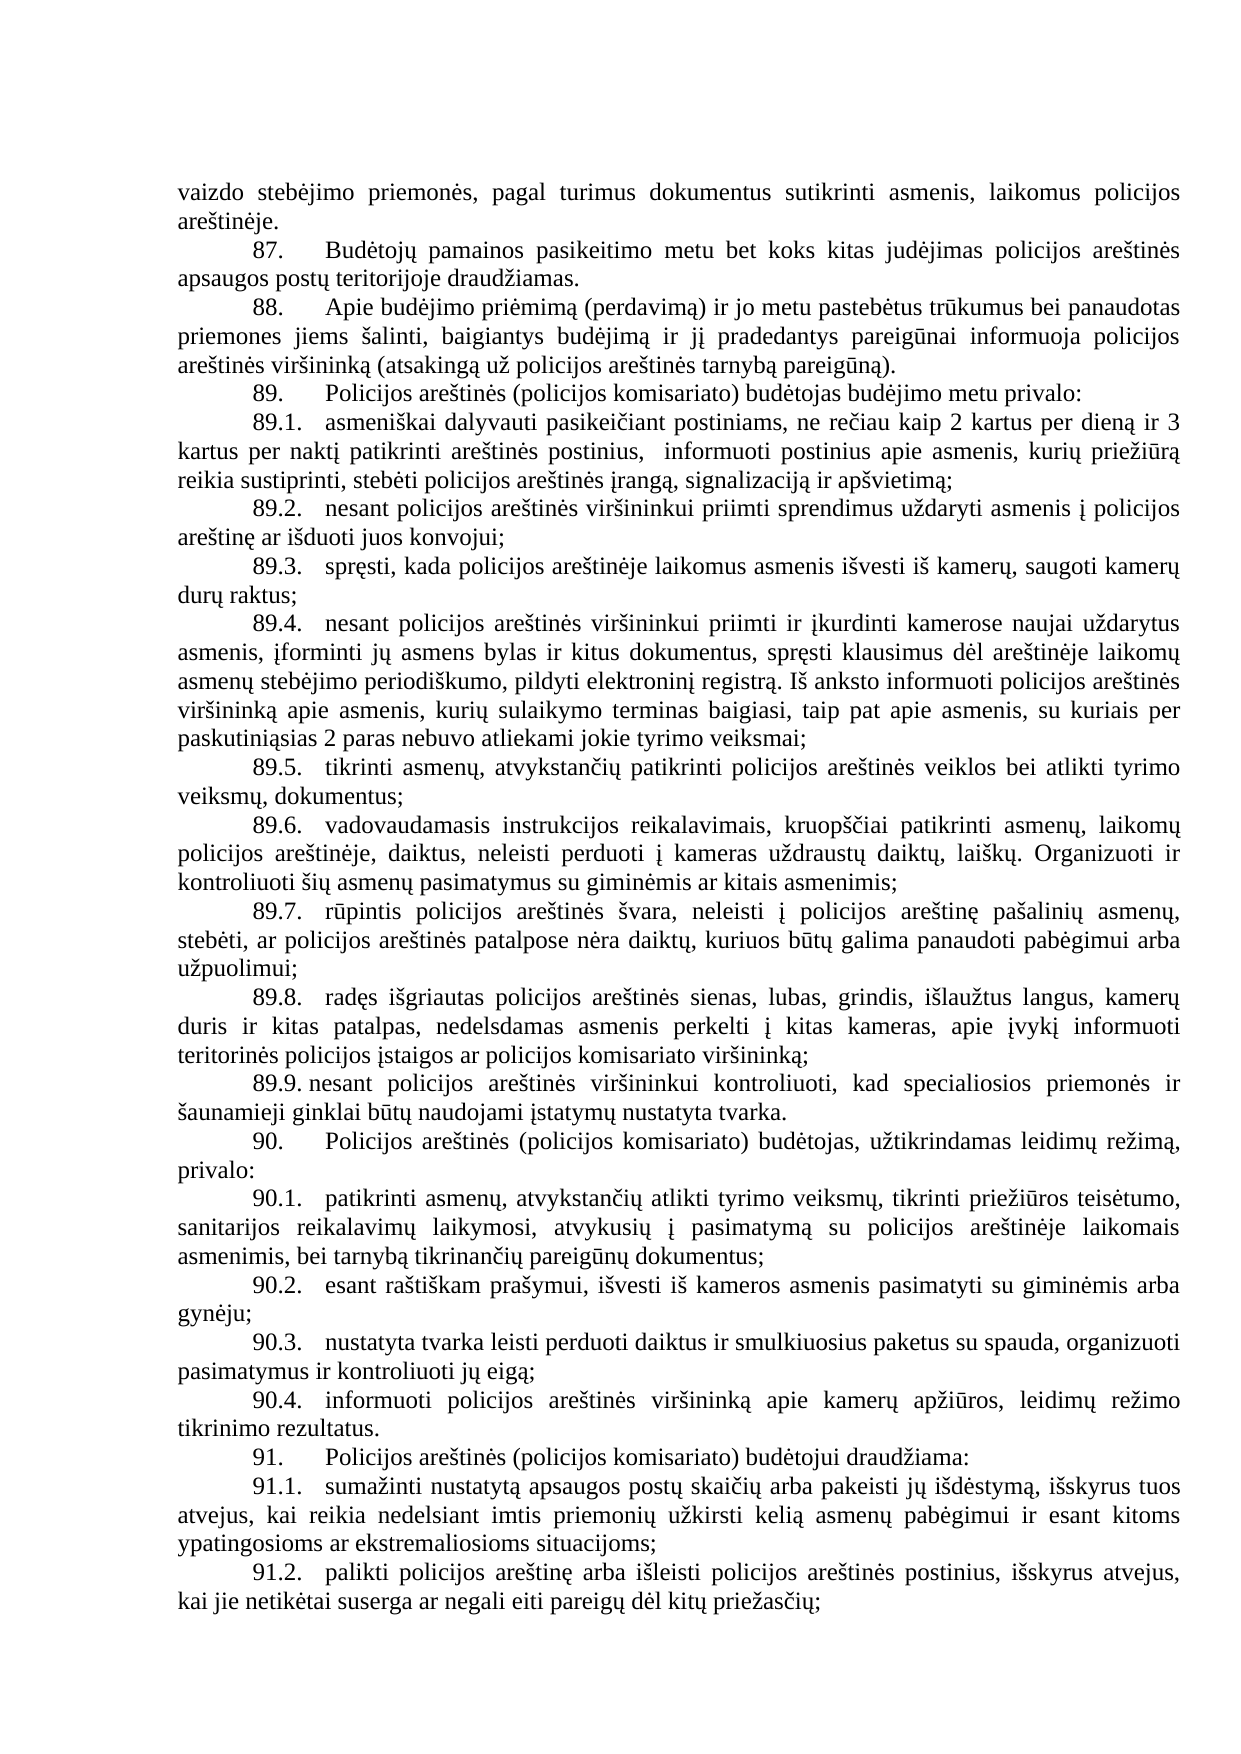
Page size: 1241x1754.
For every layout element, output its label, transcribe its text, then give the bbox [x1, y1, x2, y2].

text 89.1. asmeniškai dalyvauti pasikeičiant postiniams, ne rečiau kaip 2 kartus per dieną ir 3 kartus per naktį patikrinti areštinės postinius, informuoti postinius apie asmenis, kurių priežiūrą reikia sustiprinti, stebėti policijos areštinės įrangą, signalizaciją ir apšvietimą; [177, 407, 1181, 493]
text 90.4. informuoti policijos areštinės viršininką apie kamerų apžiūros, leidimų režimo tikrinimo rezultatus. [177, 1385, 1181, 1442]
text 89.5. tikrinti asmenų, atvykstančių patikrinti policijos areštinės veiklos bei atlikti tyrimo veiksmų, dokumentus; [177, 752, 1181, 810]
text 89.2. nesant policijos areštinės viršininkui priimti sprendimus uždaryti asmenis į policijos areštinę ar išduoti juos konvojui; [177, 493, 1181, 551]
text 89.8. radęs išgriautas policijos areštinės sienas, lubas, grindis, išlaužtus langus, kamerų duris ir kitas patalpas, nedelsdamas asmenis perkelti į kitas kameras, apie įvykį informuoti teritorinės policijos įstaigos ar policijos komisariato viršininką; [177, 982, 1181, 1068]
text 90.3. nustatyta tvarka leisti perduoti daiktus ir smulkiuosius paketus su spauda, organizuoti pasimatymus ir kontroliuoti jų eigą; [177, 1327, 1181, 1385]
text 88. Apie budėjimo priėmimą (perdavimą) ir jo metu pastebėtus trūkumus bei panaudotas priemones jiems šalinti, baigiantys budėjimą ir jį pradedantys pareigūnai informuoja policijos areštinės viršininką (atsakingą už policijos areštinės tarnybą pareigūną). [177, 292, 1181, 378]
text 91. Policijos areštinės (policijos komisariato) budėtojui draudžiama: [177, 1442, 1181, 1471]
text 91.2. palikti policijos areštinę arba išleisti policijos areštinės postinius, išskyrus atvejus, kai jie netikėtai suserga ar negali eiti pareigų dėl kitų priežasčių; [177, 1557, 1181, 1615]
text 91.1. sumažinti nustatytą apsaugos postų skaičių arba pakeisti jų išdėstymą, išskyrus tuos atvejus, kai reikia nedelsiant imtis priemonių užkirsti kelią asmenų pabėgimui ir esant kitoms ypatingosioms ar ekstremaliosioms situacijoms; [177, 1471, 1181, 1557]
text 89.4. nesant policijos areštinės viršininkui priimti ir įkurdinti kamerose naujai uždarytus asmenis, įforminti jų asmens bylas ir kitus dokumentus, spręsti klausimus dėl areštinėje laikomų asmenų stebėjimo periodiškumo, pildyti elektroninį registrą. Iš anksto informuoti policijos areštinės viršininką apie asmenis, kurių sulaikymo terminas baigiasi, taip pat apie asmenis, su kuriais per paskutiniąsias 2 paras nebuvo atliekami jokie tyrimo veiksmai; [177, 608, 1181, 752]
text 90.2. esant raštiškam prašymui, išvesti iš kameros asmenis pasimatyti su giminėmis arba gynėju; [177, 1270, 1181, 1327]
text vaizdo stebėjimo priemonės, pagal turimus dokumentus sutikrinti asmenis, laikomus policijos areštinėje. [177, 177, 1181, 235]
text 89.3. spręsti, kada policijos areštinėje laikomus asmenis išvesti iš kamerų, saugoti kamerų durų raktus; [177, 551, 1181, 608]
text 90.1. patikrinti asmenų, atvykstančių atlikti tyrimo veiksmų, tikrinti priežiūros teisėtumo, sanitarijos reikalavimų laikymosi, atvykusių į pasimatymą su policijos areštinėje laikomais asmenimis, bei tarnybą tikrinančių pareigūnų dokumentus; [177, 1183, 1181, 1270]
text 89.9. nesant policijos areštinės viršininkui kontroliuoti, kad specialiosios priemonės ir šaunamieji ginklai būtų naudojami įstatymų nustatyta tvarka. [177, 1068, 1181, 1126]
text 89.7. rūpintis policijos areštinės švara, neleisti į policijos areštinę pašalinių asmenų, stebėti, ar policijos areštinės patalpose nėra daiktų, kuriuos būtų galima panaudoti pabėgimui arba užpuolimui; [177, 896, 1181, 982]
text 89. Policijos areštinės (policijos komisariato) budėtojas budėjimo metu privalo: [177, 378, 1181, 407]
text 90. Policijos areštinės (policijos komisariato) budėtojas, užtikrindamas leidimų režimą, privalo: [177, 1126, 1181, 1183]
text 89.6. vadovaudamasis instrukcijos reikalavimais, kruopščiai patikrinti asmenų, laikomų policijos areštinėje, daiktus, neleisti perduoti į kameras uždraustų daiktų, laiškų. Organizuoti ir kontroliuoti šių asmenų pasimatymus su giminėmis ar kitais asmenimis; [177, 810, 1181, 896]
text 87. Budėtojų pamainos pasikeitimo metu bet koks kitas judėjimas policijos areštinės apsaugos postų teritorijoje draudžiamas. [177, 235, 1181, 292]
